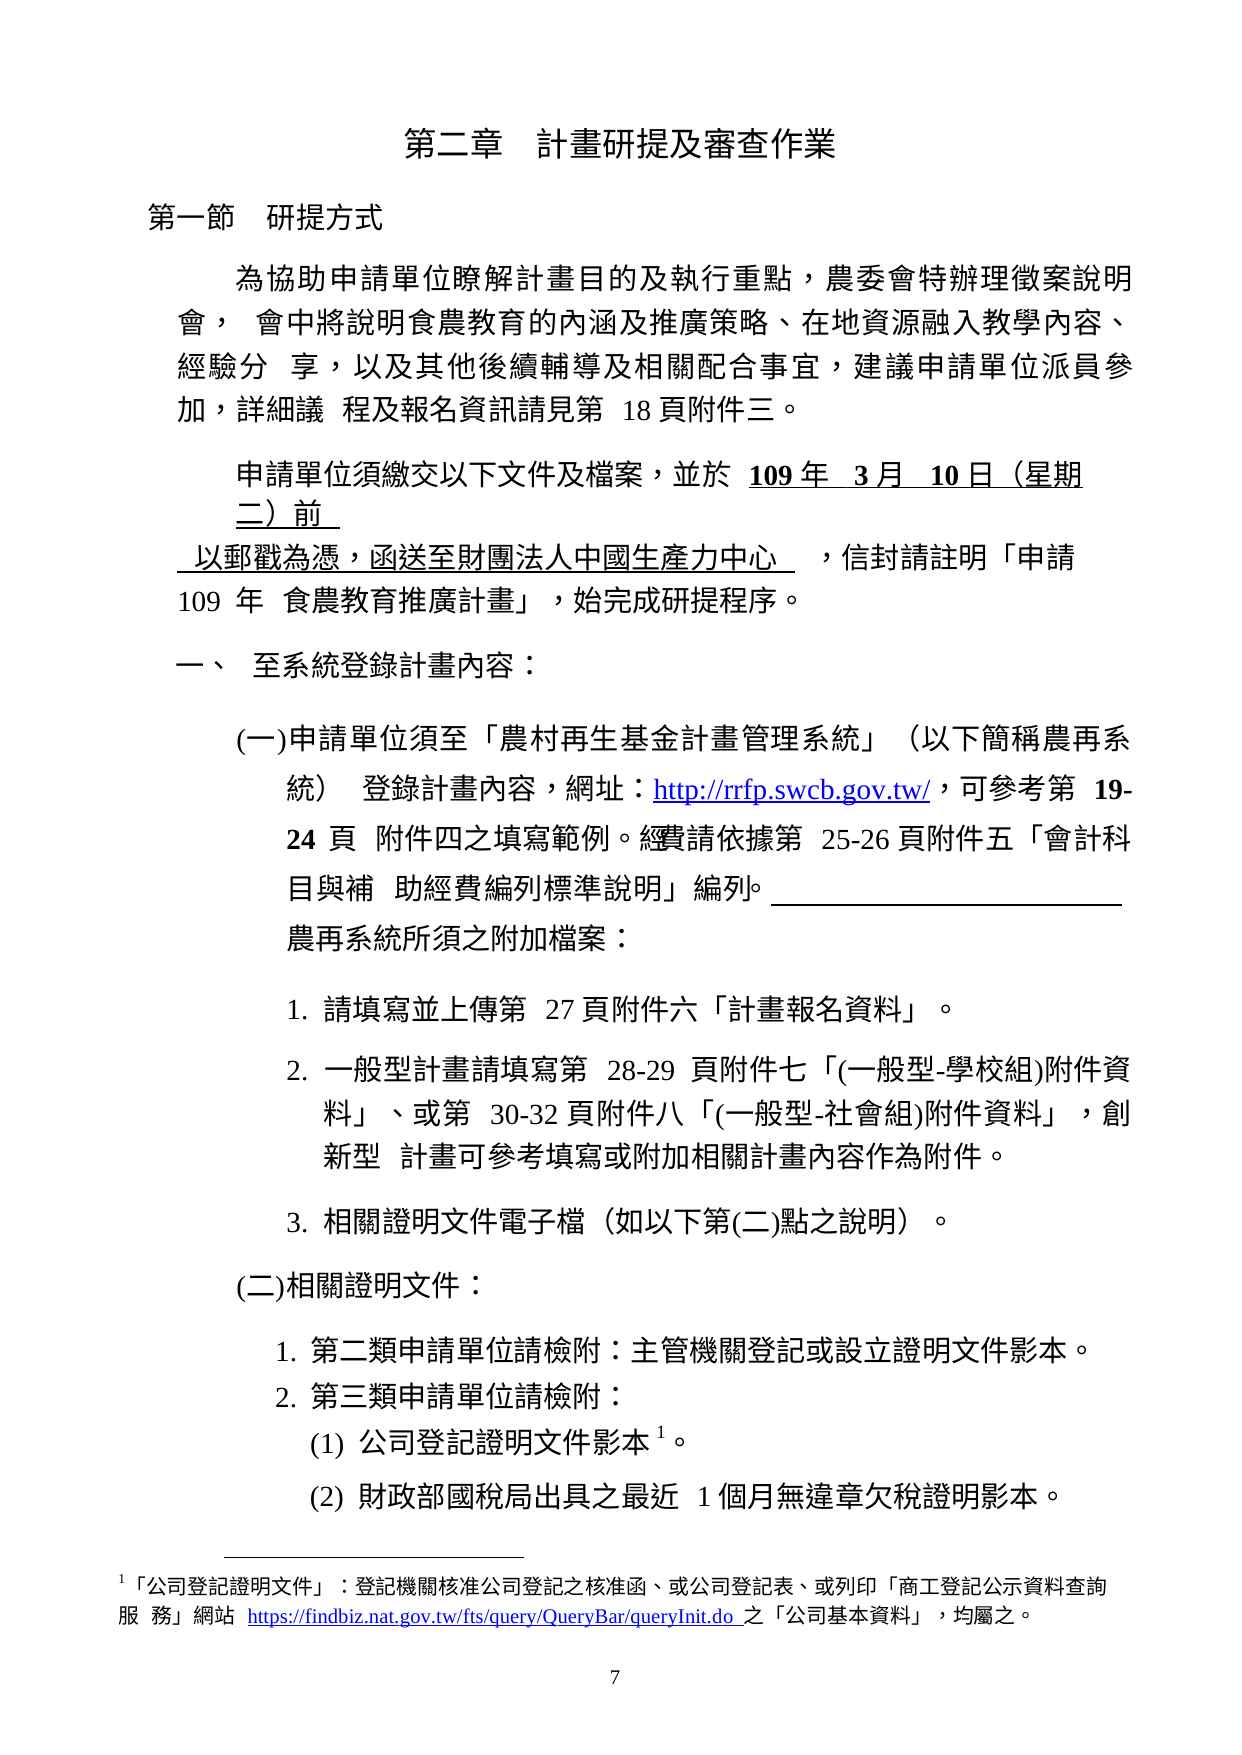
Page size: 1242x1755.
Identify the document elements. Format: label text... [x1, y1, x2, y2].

text 為協助申請單位瞭解計畫目的及執行重點，農委會特辦理徵案說明會， 會中將說明食農教育的內涵及推廣策略、在地資源融入教學內容、經驗分 享，以及其他後續輔導及相關配合事宜，建議申請單位派員參加，詳細議 程及報名資訊請見第 18 頁附件三。 [177, 258, 1133, 429]
text 2. 第三類申請單位請檢附： [275, 1377, 1137, 1416]
text (二)相關證明文件： [236, 1265, 1137, 1304]
text (一)申請單位須至「農村再生基金計畫管理系統」（以下簡稱農再系統） 登錄計畫內容，網址：http://rrfp.swcb.gov.tw/，可參考第 19-24 頁 附件四之填寫範例。經費請依據第 25-26 頁附件五「會計科目與補 助經費編列標準說明」編列。農再系統所須之附加檔案： [236, 709, 1133, 959]
text (1) 公司登記證明文件影本1。 [310, 1421, 1137, 1462]
text 1. 第二類申請單位請檢附：主管機關登記或設立證明文件影本。 [275, 1330, 1137, 1370]
text 2. 一般型計畫請填寫第 28-29 頁附件七「(一般型-學校組)附件資 料」、或第 30-32 頁附件八「(一般型-社會組)附件資料」，創新型 計畫可參考填寫或附加相關計畫內容作為附件。 [286, 1050, 1133, 1176]
text 第一節 研提方式 [147, 198, 1137, 234]
text 1「公司登記證明文件」：登記機關核准公司登記之核准函、或公司登記表、或列印「商工登記公示資料查詢服 務」網站 https://findbiz.nat.gov.tw/fts/query/QueryBar/queryInit.do 之「公司基本資料」，均屬之。 [118, 1571, 1122, 1629]
text 3. 相關證明文件電子檔（如以下第(二)點之說明）。 [286, 1201, 1137, 1241]
text 第二章 計畫研提及審查作業 [403, 119, 1137, 163]
text 申請單位須繳交以下文件及檔案，並於 109 年 3 月 10 日（星期二）前 [236, 454, 1137, 533]
text (2) 財政部國稅局出具之最近 1 個月無違章欠稅證明影本。 [309, 1467, 1137, 1512]
text 1. 請填寫並上傳第 27 頁附件六「計畫報名資料」。 [286, 989, 1137, 1026]
text 一、 至系統登錄計畫內容： [175, 646, 1137, 685]
text 以郵戳為憑，函送至財團法人中國生產力中心 ，信封請註明「申請 109 年 食農教育推廣計畫」，始完成研提程序。 [177, 537, 1132, 620]
